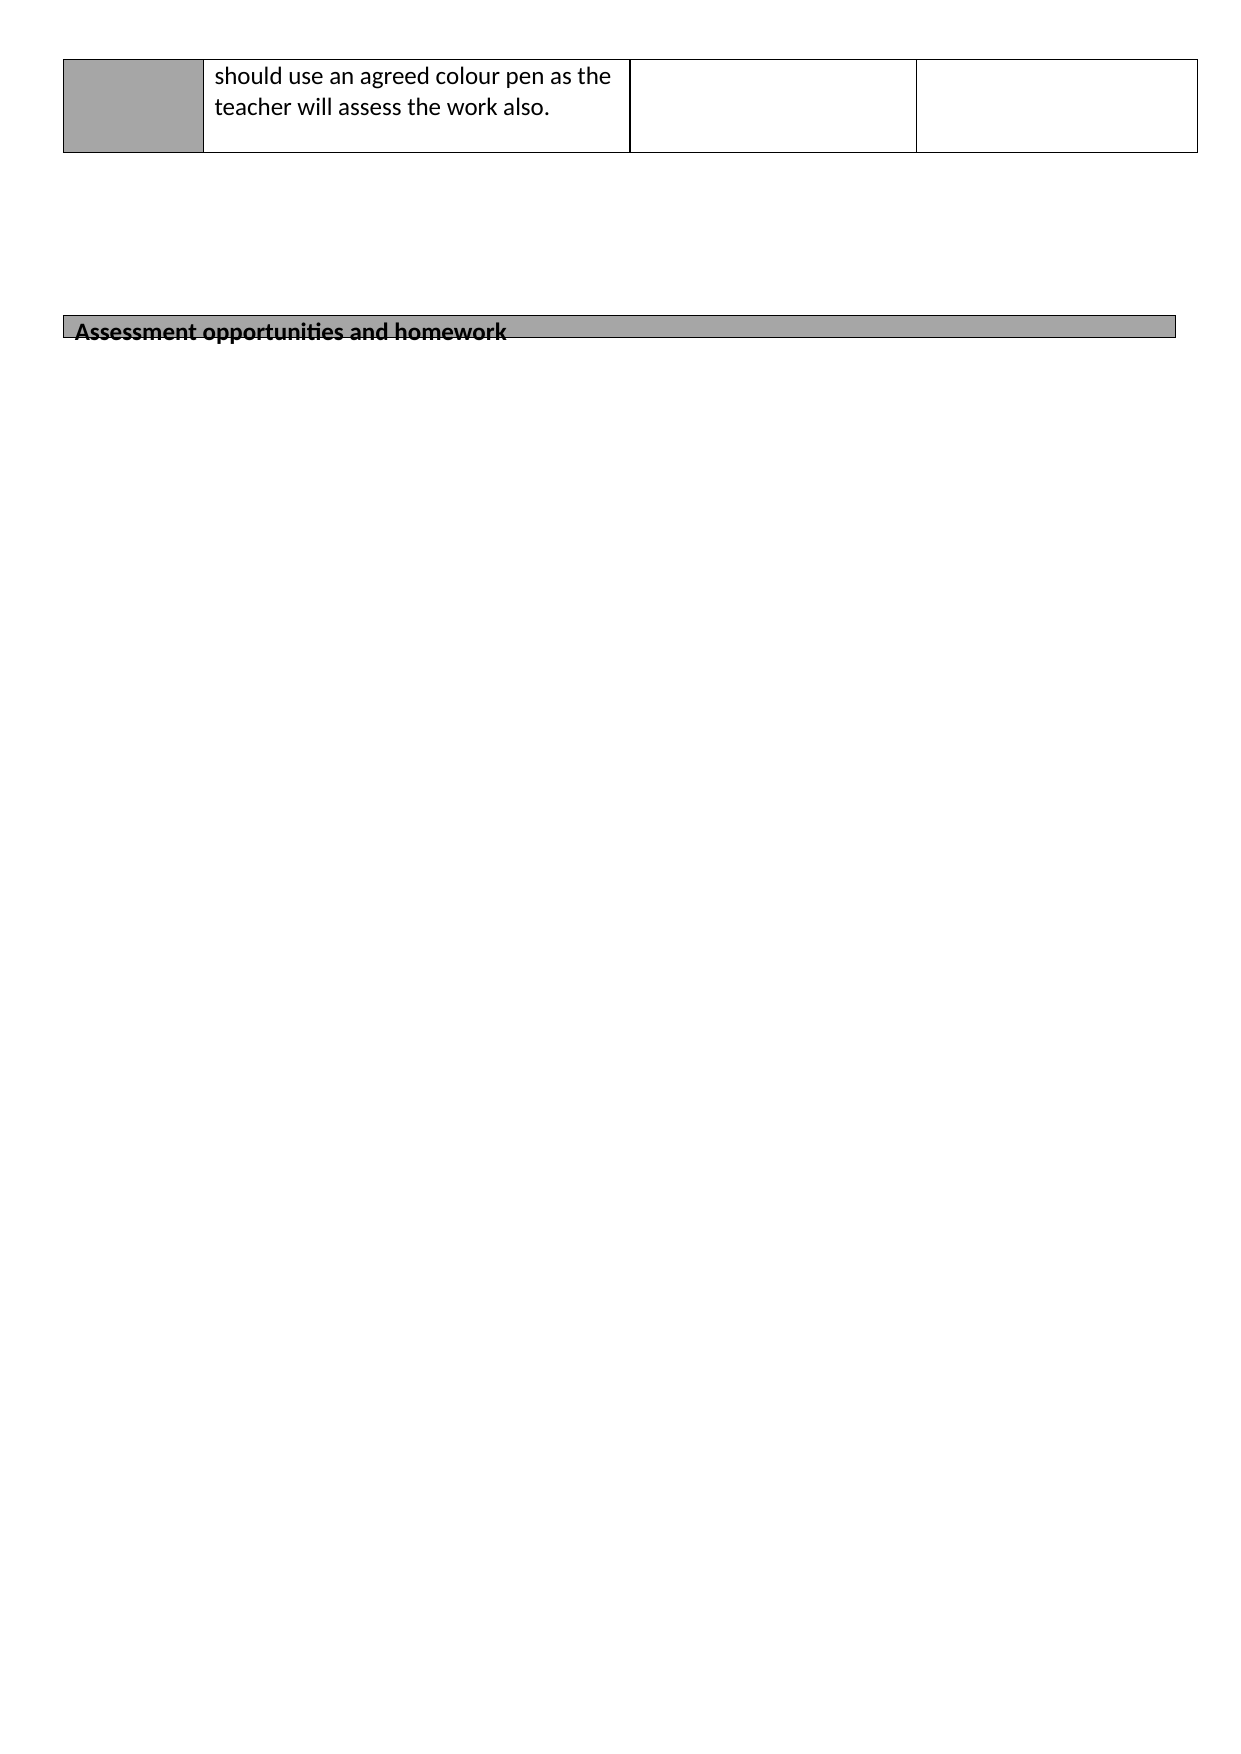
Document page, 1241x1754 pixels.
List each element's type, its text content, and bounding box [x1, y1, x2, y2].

table_cell [631, 60, 916, 152]
table_cell [917, 60, 1197, 152]
table_cell [64, 60, 203, 152]
table_header Assessment opportunities and homework [64, 316, 1175, 337]
table_cell should use an agreed colour pen as the teacher will assess the work also. [204, 60, 629, 152]
